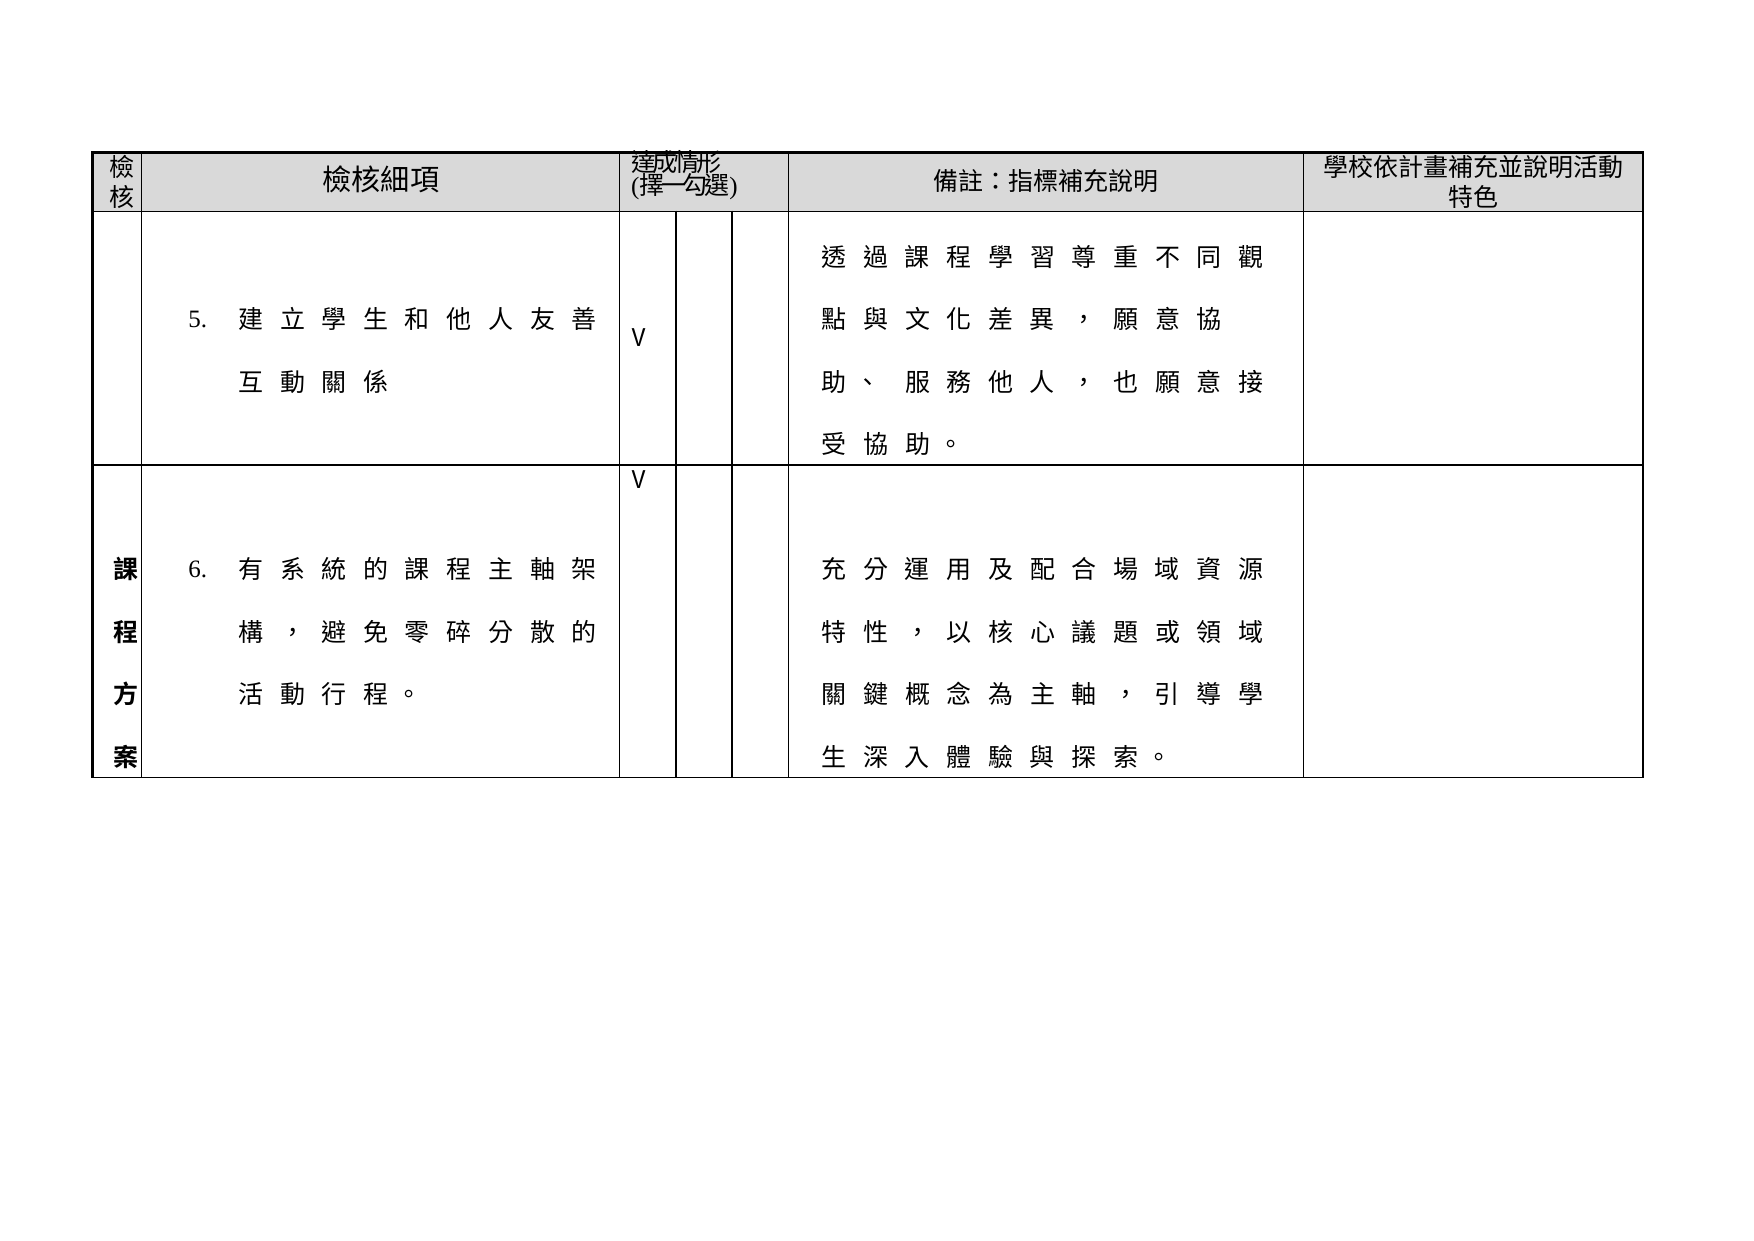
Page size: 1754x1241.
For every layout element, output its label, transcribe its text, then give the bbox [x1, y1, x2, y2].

table_cell [733, 212, 788, 464]
table_header 學校依計畫補充並說明活動特色 [1304, 154, 1642, 211]
table_cell [1304, 466, 1642, 776]
table_cell 有系統的課程主軸架構，避免零碎分散的活動行程。 [142, 466, 619, 776]
table_cell V [620, 212, 675, 464]
table_cell [733, 466, 788, 776]
table_cell [94, 212, 141, 464]
table_cell 課程方案 [94, 466, 141, 776]
table_cell 透過課程學習尊重不同觀點與文化差異，願意協助、服務他人，也願意接受協助。 [789, 212, 1303, 464]
table_cell [677, 466, 731, 776]
table_cell [1304, 212, 1642, 464]
table_cell 建立學生和他人友善互動關係 [142, 212, 619, 464]
table_header 檢核細項 [142, 154, 619, 211]
table_cell 充分運用及配合場域資源特性，以核心議題或領域關鍵概念為主軸，引導學生深入體驗與探索。 [789, 466, 1303, 776]
table_cell [677, 212, 731, 464]
table_cell V [620, 466, 675, 776]
table_header 檢核項目 [94, 154, 141, 211]
table_header 備註：指標補充說明 [789, 154, 1303, 211]
table_header 達成情形 (擇一勾選) [620, 154, 788, 211]
